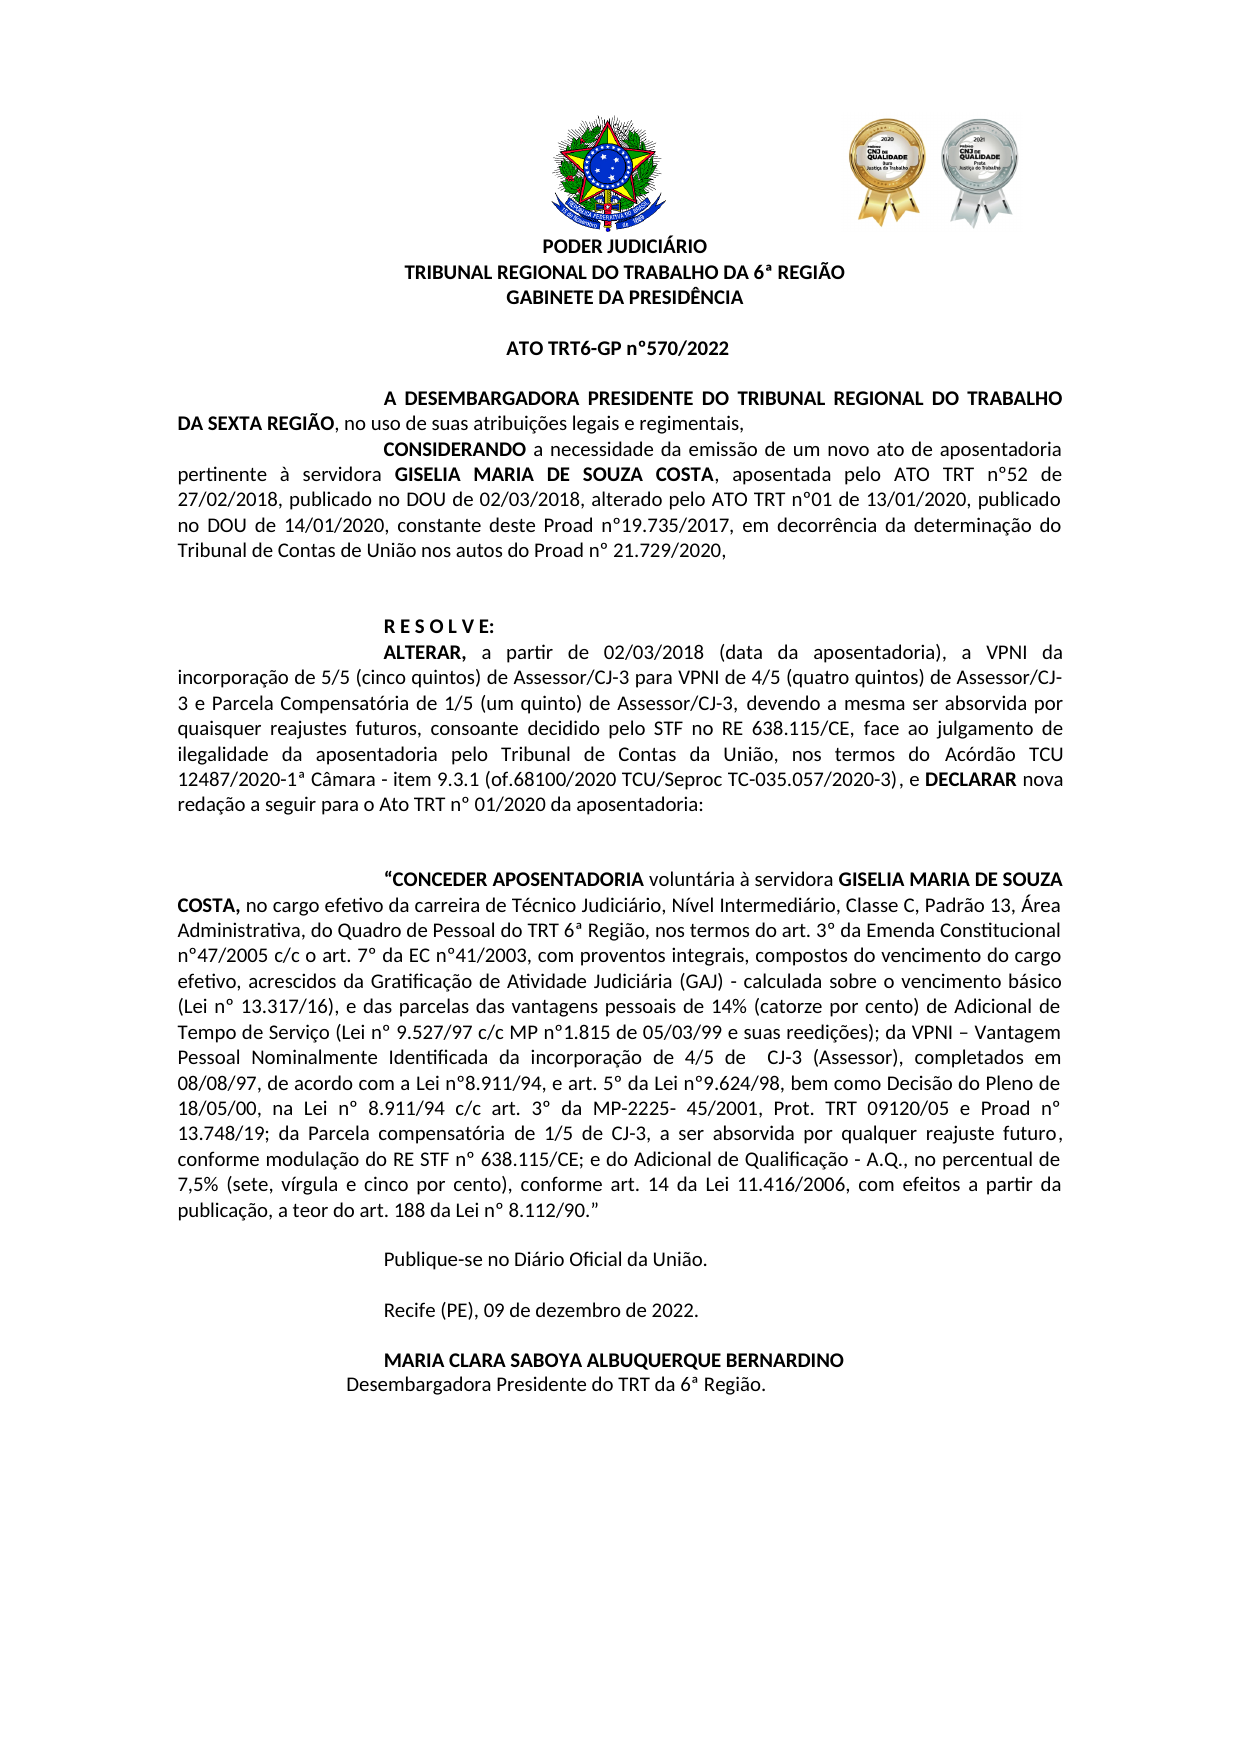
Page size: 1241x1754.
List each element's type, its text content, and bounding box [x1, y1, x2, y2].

text “CONCEDER APOSENTADORIA voluntária à servidora GISELIA MARIA DE SOUZA COSTA, no cargo efetivo da carreira de Técnico Judiciário, Nível Intermediário, Classe C, Padrão 13, Área Administrativa, do Quadro de Pessoal do TRT 6ª Região, nos termos do art. 3º da Emenda Constitucional nº47/2005 c/c o art. 7º da EC nº41/2003, com proventos integrais, compostos do vencimento do cargo efetivo, acrescidos da Gratificação de Atividade Judiciária (GAJ) - calculada sobre o vencimento básico (Lei nº 13.317/16), e das parcelas das vantagens pessoais de 14% (catorze por cento) de Adicional de Tempo de Serviço (Lei nº 9.527/97 c/c MP nº1.815 de 05/03/99 e suas reedições); da VPNI – Vantagem Pessoal Nominalmente Identificada da incorporação de 4/5 de CJ-3 (Assessor), completados em 08/08/97, de acordo com a Lei nº8.911/94, e art. 5º da Lei nº9.624/98, bem como Decisão do Pleno de 18/05/00, na Lei nº 8.911/94 c/c art. 3º da MP-2225- 45/2001, Prot. TRT 09120/05 e Proad nº 13.748/19; da Parcela compensatória de 1/5 de CJ-3, a ser absorvida por qualquer reajuste futuro, conforme modulação do RE STF nº 638.115/CE; e do Adicional de Qualificação - A.Q., no percentual de 7,5% (sete, vírgula e cinco por cento), conforme art. 14 da Lei 11.416/2006, com efeitos a partir da publicação, a teor do art. 188 da Lei nº 8.112/90.” [177, 866, 1063, 1222]
text Publique-se no Diário Oficial da União. [177, 1246, 1063, 1272]
text R E S O L V E: [177, 614, 1063, 639]
text GABINETE DA PRESIDÊNCIA [200, 284, 1049, 310]
text Recife (PE), 09 de dezembro de 2022. [177, 1297, 1063, 1323]
text A DESEMBARGADORA PRESIDENTE DO TRIBUNAL REGIONAL DO TRABALHO DA SEXTA REGIÃO, no uso de suas atribuições legais e regimentais, [177, 385, 1063, 436]
text ALTERAR, a partir de 02/03/2018 (data da aposentadoria), a VPNI da incorporação de 5/5 (cinco quintos) de Assessor/CJ-3 para VPNI de 4/5 (quatro quintos) de Assessor/CJ-3 e Parcela Compensatória de 1/5 (um quinto) de Assessor/CJ-3, devendo a mesma ser absorvida por quaisquer reajustes futuros, consoante decidido pelo STF no RE 638.115/CE, face ao julgamento de ilegalidade da aposentadoria pelo Tribunal de Contas da União, nos termos do Acórdão TCU 12487/2020-1ª Câmara - item 9.3.1 (of.68100/2020 TCU/Seproc TC-035.057/2020-3), e DECLARAR nova redação a seguir para o Ato TRT nº 01/2020 da aposentadoria: [177, 639, 1064, 817]
text CONSIDERANDO a necessidade da emissão de um novo ato de aposentadoria pertinente à servidora GISELIA MARIA DE SOUZA COSTA, aposentada pelo ATO TRT nº52 de 27/02/2018, publicado no DOU de 02/03/2018, alterado pelo ATO TRT nº01 de 13/01/2020, publicado no DOU de 14/01/2020, constante deste Proad nº19.735/2017, em decorrência da determinação do Tribunal de Contas de União nos autos do Proad nº 21.729/2020, [177, 436, 1063, 563]
text ATO TRT6-GP nº570/2022 [177, 335, 1063, 361]
text TRIBUNAL REGIONAL DO TRABALHO DA 6ª REGIÃO [200, 259, 1049, 284]
text Desembargadora Presidente do TRT da 6ª Região. [177, 1372, 1049, 1396]
text MARIA CLARA SABOYA ALBUQUERQUE BERNARDINO [236, 1348, 1049, 1372]
text PODER JUDICIÁRIO [200, 234, 1049, 259]
